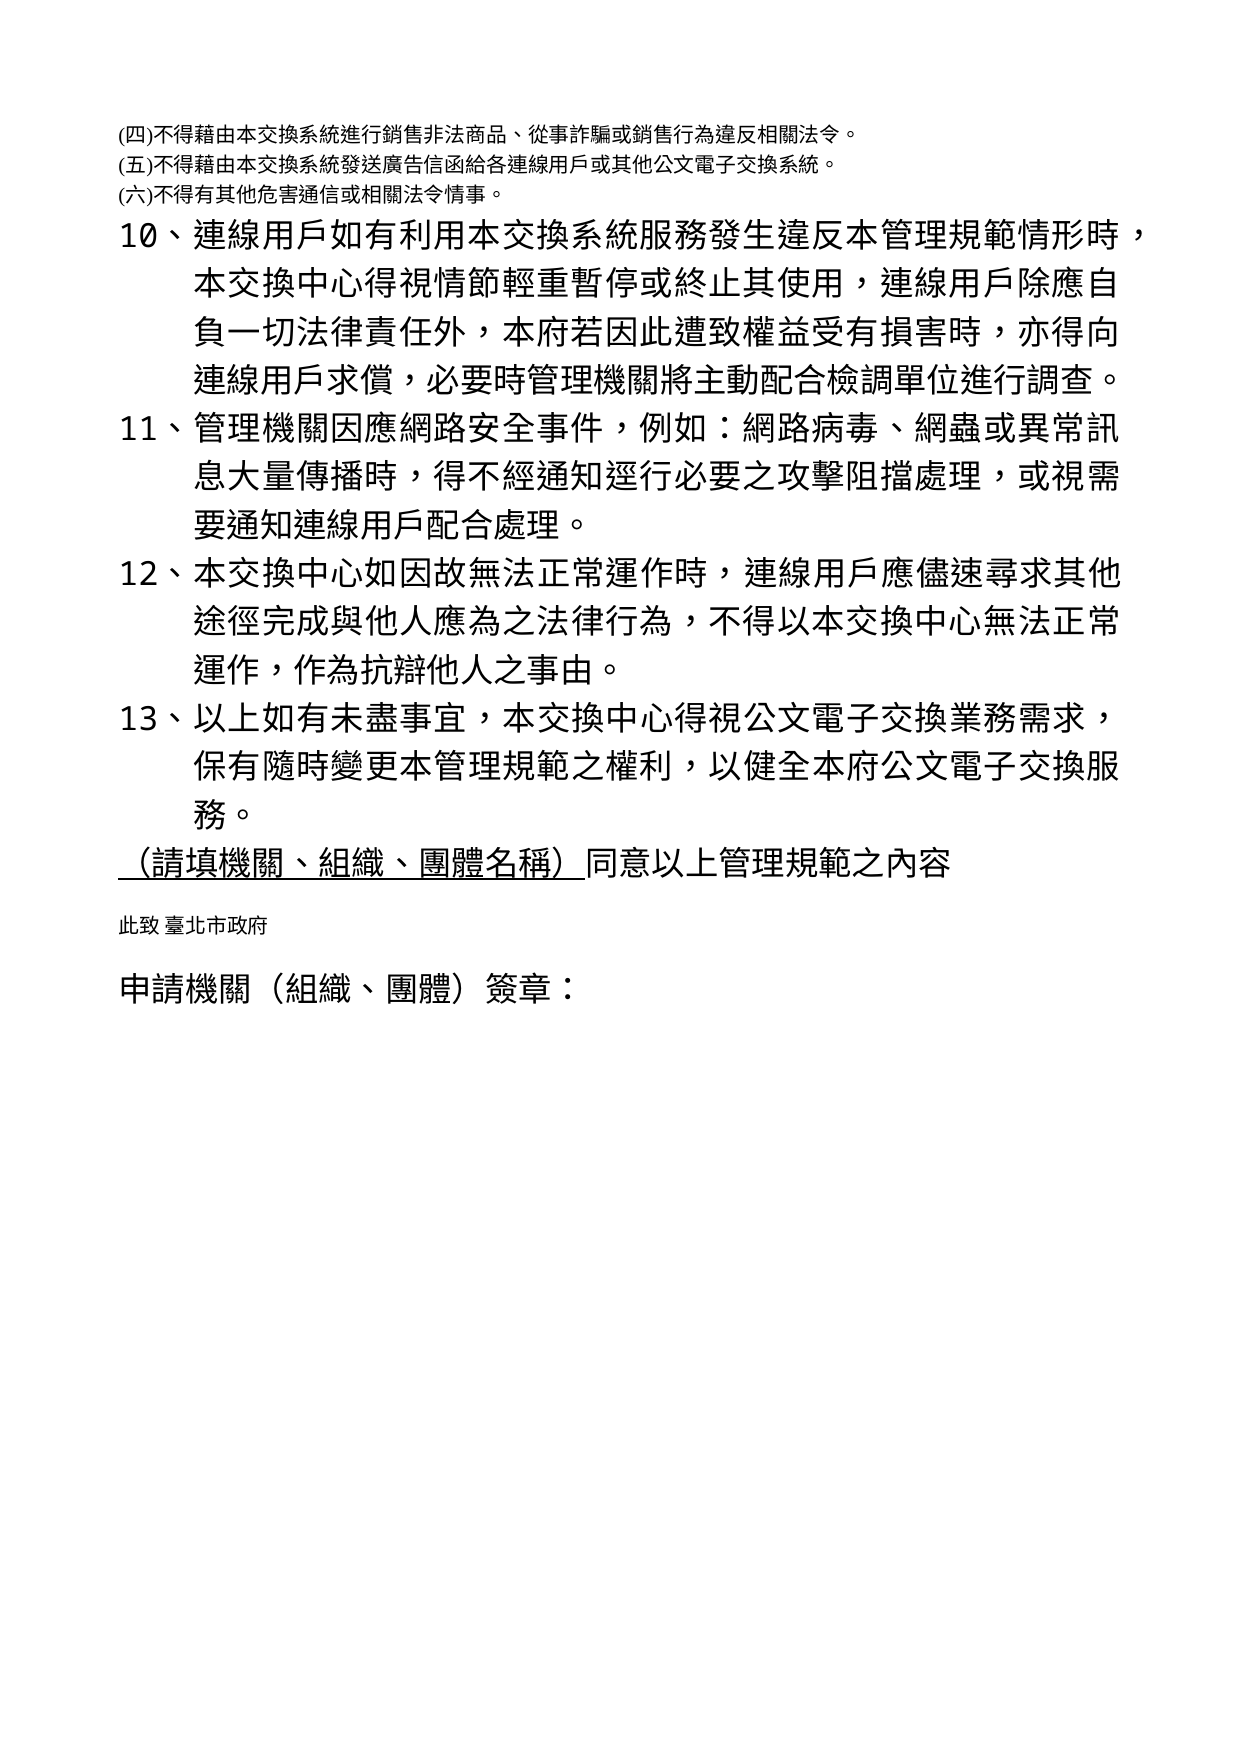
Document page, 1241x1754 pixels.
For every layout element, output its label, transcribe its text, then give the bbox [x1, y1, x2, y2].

text (五)不得藉由本交換系統發送廣告信函給各連線用戶或其他公文電子交換系統。 [118, 148, 1122, 178]
text (六)不得有其他危害通信或相關法令情事。 [118, 178, 1122, 209]
list 連線用戶如有利用本交換系統服務發生違反本管理規範情形時，本交換中心得視情節輕重暫停或終止其使用，連線用戶除應自負一切法律責任外，本府若因此遭致權益受有損害時，亦得向連線用戶求償，必要時管理機關將主動配合檢調單位進行調查。 [118, 209, 1122, 402]
text (四)不得藉由本交換系統進行銷售非法商品、從事詐騙或銷售行為違反相關法令。 [118, 118, 1122, 148]
list 以上如有未盡事宜，本交換中心得視公文電子交換業務需求，保有隨時變更本管理規範之權利，以健全本府公文電子交換服務。 [118, 692, 1122, 837]
list 本交換中心如因故無法正常運作時，連線用戶應儘速尋求其他途徑完成與他人應為之法律行為，不得以本交換中心無法正常運作，作為抗辯他人之事由。 [118, 547, 1122, 692]
list 管理機關因應網路安全事件，例如：網路病毒、網蟲或異常訊息大量傳播時，得不經通知逕行必要之攻擊阻擋處理，或視需要通知連線用戶配合處理。 [118, 402, 1122, 547]
text 申請機關（組織、團體）簽章： [118, 963, 1122, 1011]
text （請填機關、組織、團體名稱）同意以上管理規範之內容 [118, 837, 1122, 885]
text 此致 臺北市政府 [118, 909, 1122, 939]
